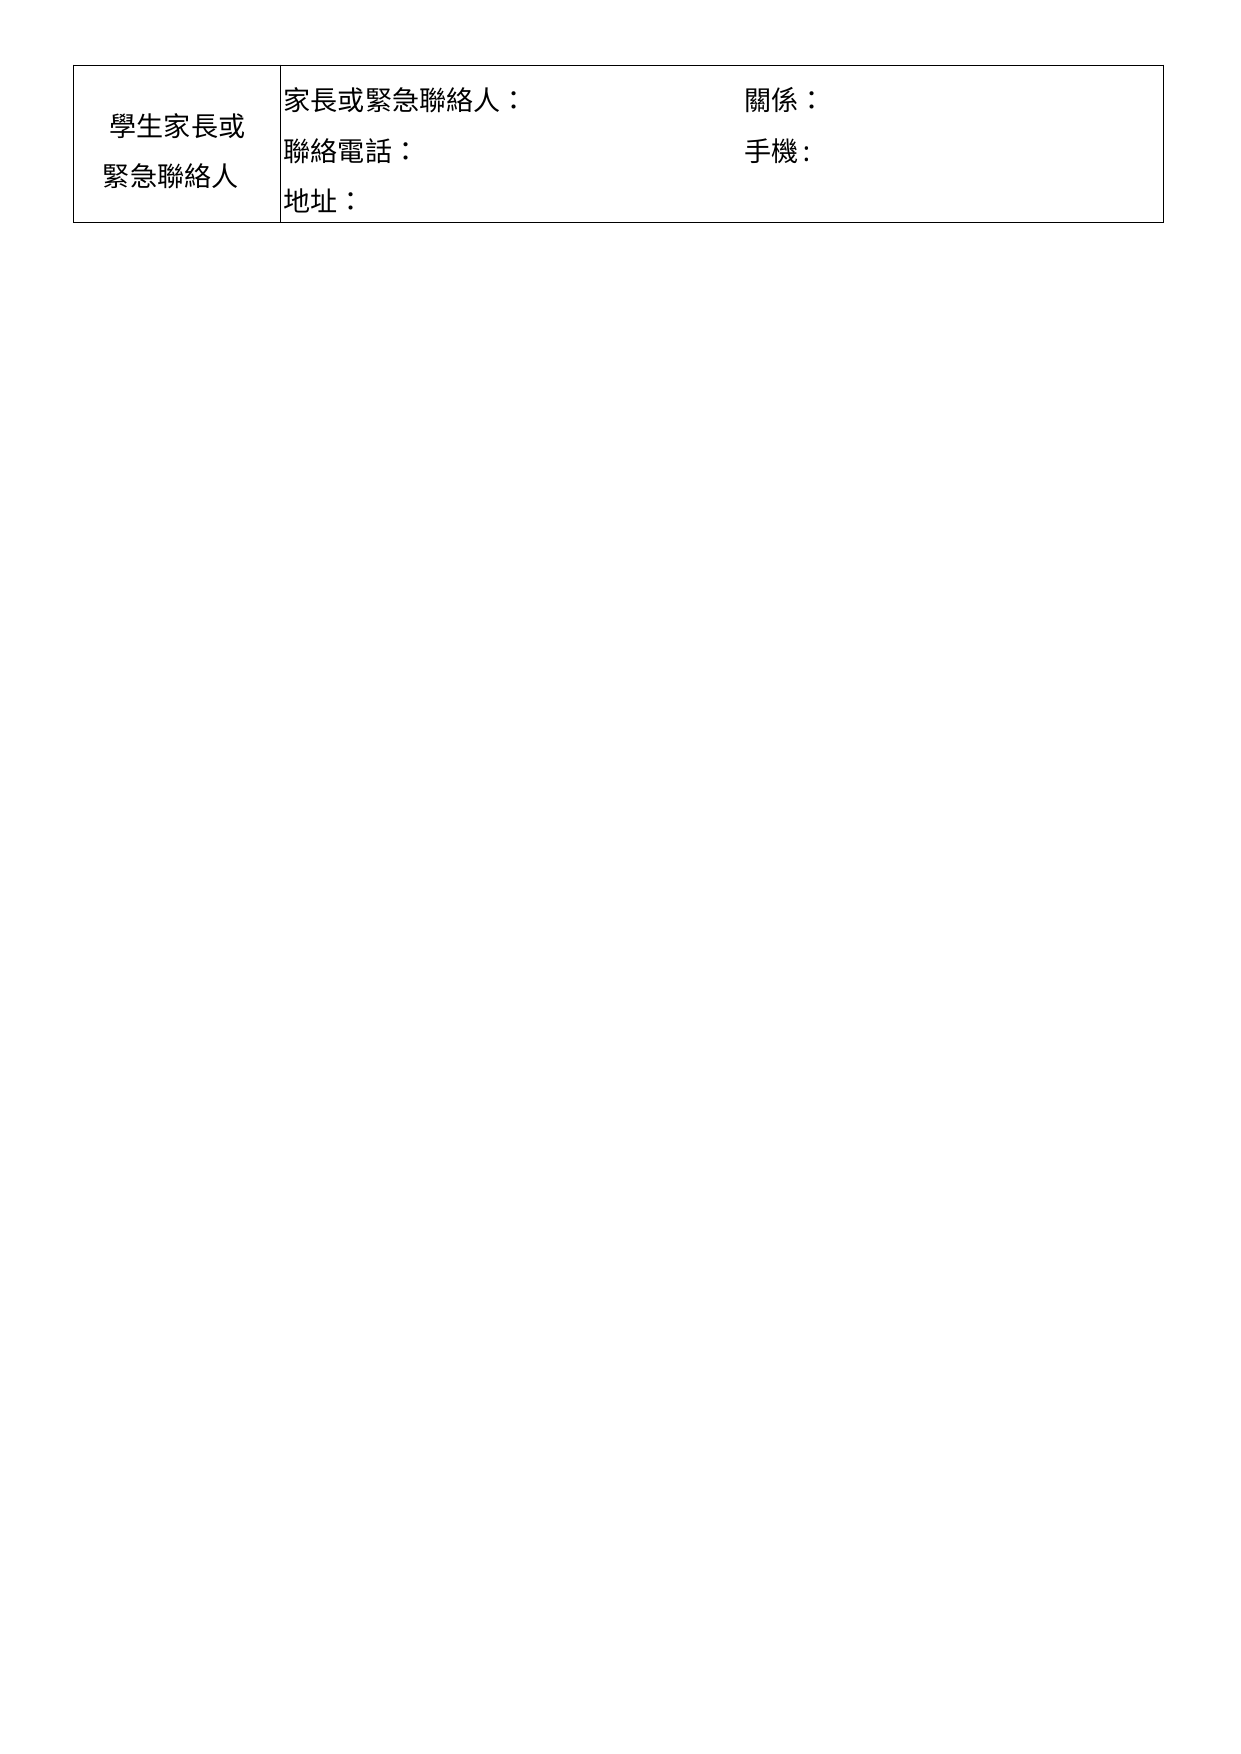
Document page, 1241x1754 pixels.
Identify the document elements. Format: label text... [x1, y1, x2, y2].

table_cell 家長或緊急聯絡人： 關係： 聯絡電話： 手機: 地址： [281, 66, 1163, 222]
table_cell 學生家長或 緊急聯絡人 [74, 66, 280, 222]
